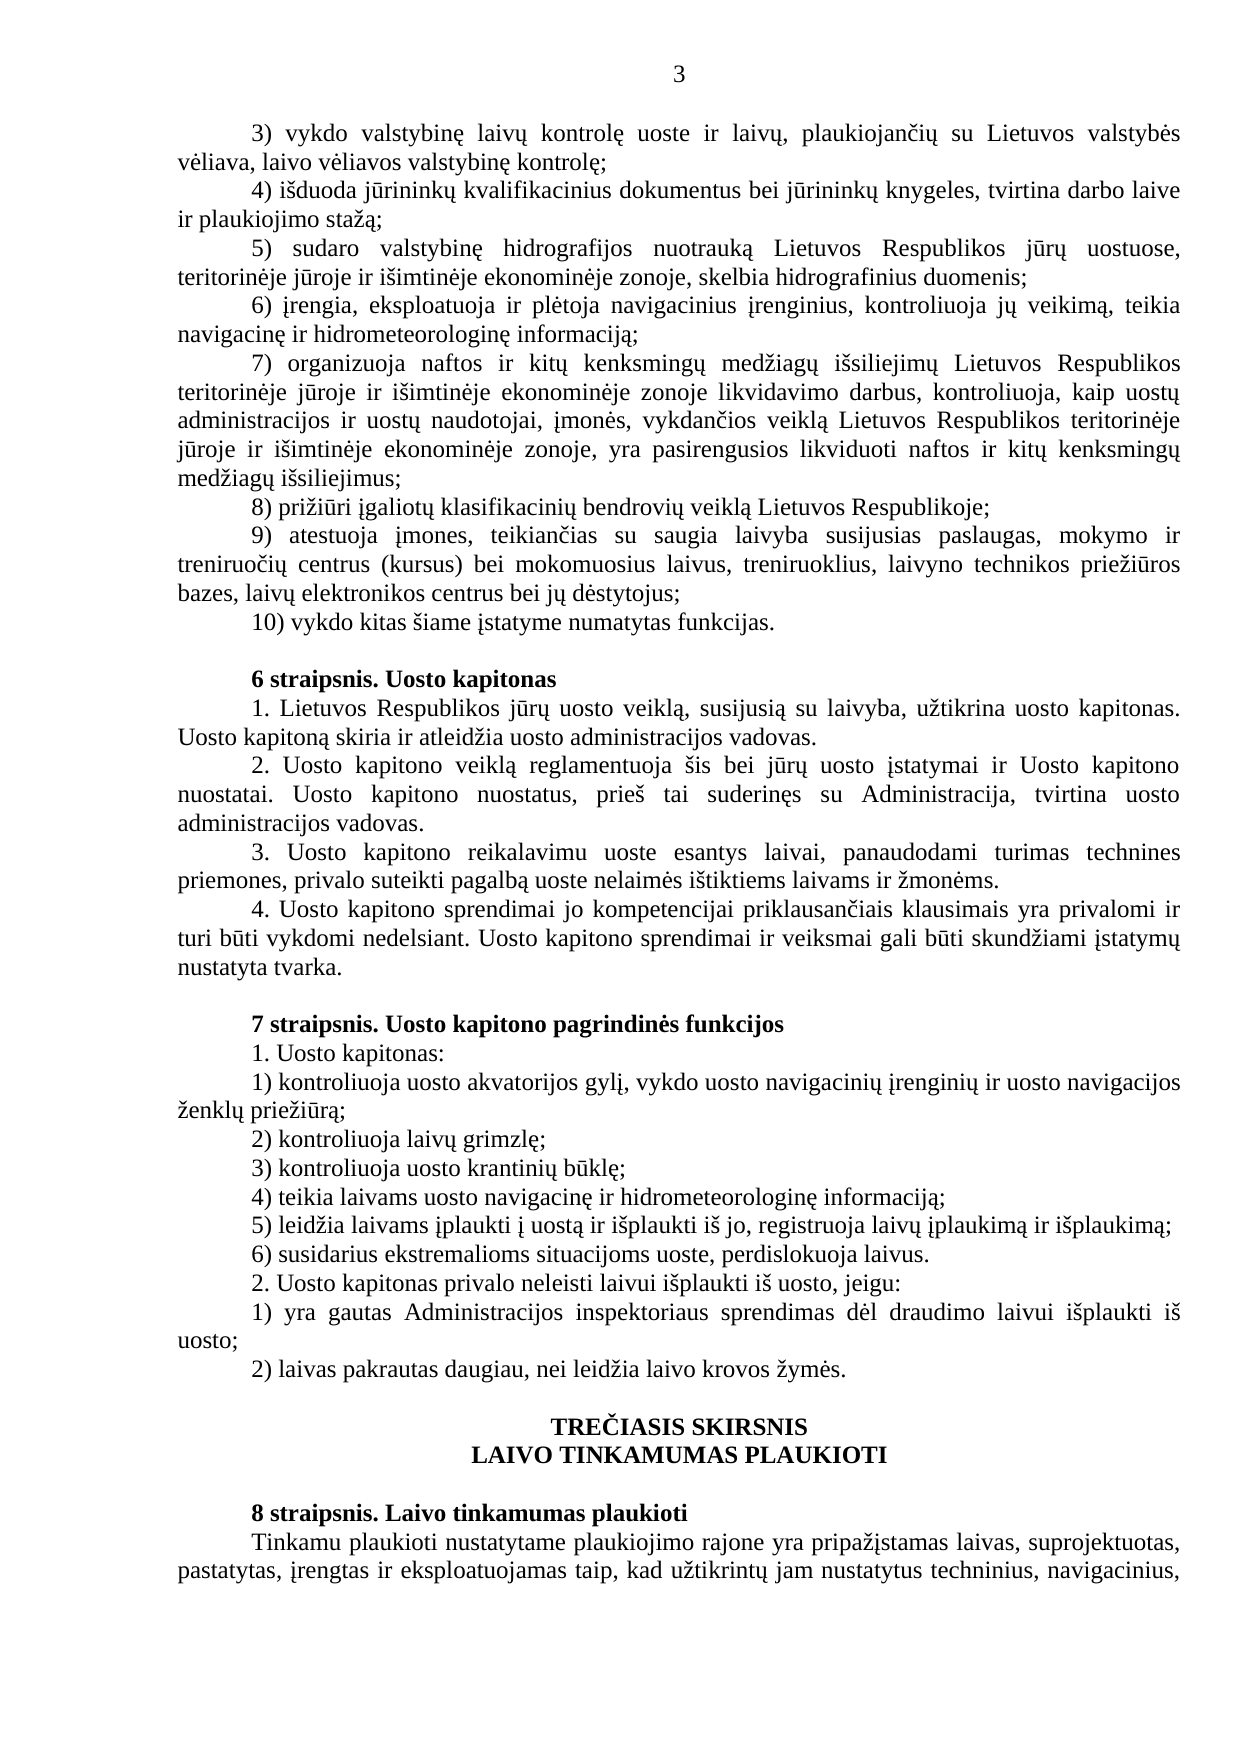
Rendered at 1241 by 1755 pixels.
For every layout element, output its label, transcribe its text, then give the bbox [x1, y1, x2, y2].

text 5) leidžia laivams įplaukti į uostą ir išplaukti iš jo, registruoja laivų įplaukimą ir išplaukimą; [177, 1211, 1181, 1239]
text 2) kontroliuoja laivų grimzlę; [177, 1124, 1181, 1153]
text 2) laivas pakrautas daugiau, nei leidžia laivo krovos žymės. [177, 1354, 1181, 1383]
text 2. Uosto kapitonas privalo neleisti laivui išplaukti iš uosto, jeigu: [177, 1268, 1181, 1297]
text 4) teikia laivams uosto navigacinę ir hidrometeorologinę informaciją; [177, 1182, 1181, 1211]
text 6) įrengia, eksploatuoja ir plėtoja navigacinius įrenginius, kontroliuoja jų veikimą, teikia navigacinę ir hidrometeorologinę informaciją; [177, 291, 1181, 348]
text 7) organizuoja naftos ir kitų kenksmingų medžiagų išsiliejimų Lietuvos Respublikos teritorinėje jūroje ir išimtinėje ekonominėje zonoje likvidavimo darbus, kontroliuoja, kaip uostų administracijos ir uostų naudotojai, įmonės, vykdančios veiklą Lietuvos Respublikos teritorinėje jūroje ir išimtinėje ekonominėje zonoje, yra pasirengusios likviduoti naftos ir kitų kenksmingų medžiagų išsiliejimus; [177, 348, 1181, 492]
text 3) kontroliuoja uosto krantinių būklę; [177, 1153, 1181, 1182]
text LAIVO TINKAMUMAS PLAUKIOTI [177, 1441, 1181, 1469]
text TREČIASIS SKIRSNIS [177, 1412, 1181, 1441]
text 3) vykdo valstybinę laivų kontrolę uoste ir laivų, plaukiojančių su Lietuvos valstybės vėliava, laivo vėliavos valstybinę kontrolę; [177, 118, 1181, 176]
text 6) susidarius ekstremalioms situacijoms uoste, perdislokuoja laivus. [177, 1239, 1181, 1268]
text 3. Uosto kapitono reikalavimu uoste esantys laivai, panaudodami turimas technines priemones, privalo suteikti pagalbą uoste nelaimės ištiktiems laivams ir žmonėms. [177, 837, 1181, 894]
text 5) sudaro valstybinę hidrografijos nuotrauką Lietuvos Respublikos jūrų uostuose, teritorinėje jūroje ir išimtinėje ekonominėje zonoje, skelbia hidrografinius duomenis; [177, 233, 1181, 291]
text 1. Lietuvos Respublikos jūrų uosto veiklą, susijusią su laivyba, užtikrina uosto kapitonas. Uosto kapitoną skiria ir atleidžia uosto administracijos vadovas. [177, 693, 1181, 751]
text 1) yra gautas Administracijos inspektoriaus sprendimas dėl draudimo laivui išplaukti iš uosto; [177, 1297, 1181, 1354]
text 9) atestuoja įmones, teikiančias su saugia laivyba susijusias paslaugas, mokymo ir treniruočių centrus (kursus) bei mokomuosius laivus, treniruoklius, laivyno technikos priežiūros bazes, laivų elektronikos centrus bei jų dėstytojus; [177, 521, 1181, 607]
text 8 straipsnis. Laivo tinkamumas plaukioti [177, 1498, 1181, 1527]
text 1) kontroliuoja uosto akvatorijos gylį, vykdo uosto navigacinių įrenginių ir uosto navigacijos ženklų priežiūrą; [177, 1067, 1181, 1124]
text 10) vykdo kitas šiame įstatyme numatytas funkcijas. [177, 607, 1181, 636]
text Tinkamu plaukioti nustatytame plaukiojimo rajone yra pripažįstamas laivas, suprojektuotas, pastatytas, įrengtas ir eksploatuojamas taip, kad užtikrintų jam nustatytus techninius, navigacinius, [177, 1527, 1181, 1584]
text 4. Uosto kapitono sprendimai jo kompetencijai priklausančiais klausimais yra privalomi ir turi būti vykdomi nedelsiant. Uosto kapitono sprendimai ir veiksmai gali būti skundžiami įstatymų nustatyta tvarka. [177, 894, 1181, 981]
text 6 straipsnis. Uosto kapitonas [177, 664, 1181, 693]
text 1. Uosto kapitonas: [177, 1038, 1181, 1067]
text 8) prižiūri įgaliotų klasifikacinių bendrovių veiklą Lietuvos Respublikoje; [177, 492, 1181, 521]
text 7 straipsnis. Uosto kapitono pagrindinės funkcijos [177, 1009, 1181, 1038]
text 2. Uosto kapitono veiklą reglamentuoja šis bei jūrų uosto įstatymai ir Uosto kapitono nuostatai. Uosto kapitono nuostatus, prieš tai suderinęs su Administracija, tvirtina uosto administracijos vadovas. [177, 751, 1181, 837]
text 4) išduoda jūrininkų kvalifikacinius dokumentus bei jūrininkų knygeles, tvirtina darbo laive ir plaukiojimo stažą; [177, 176, 1181, 233]
